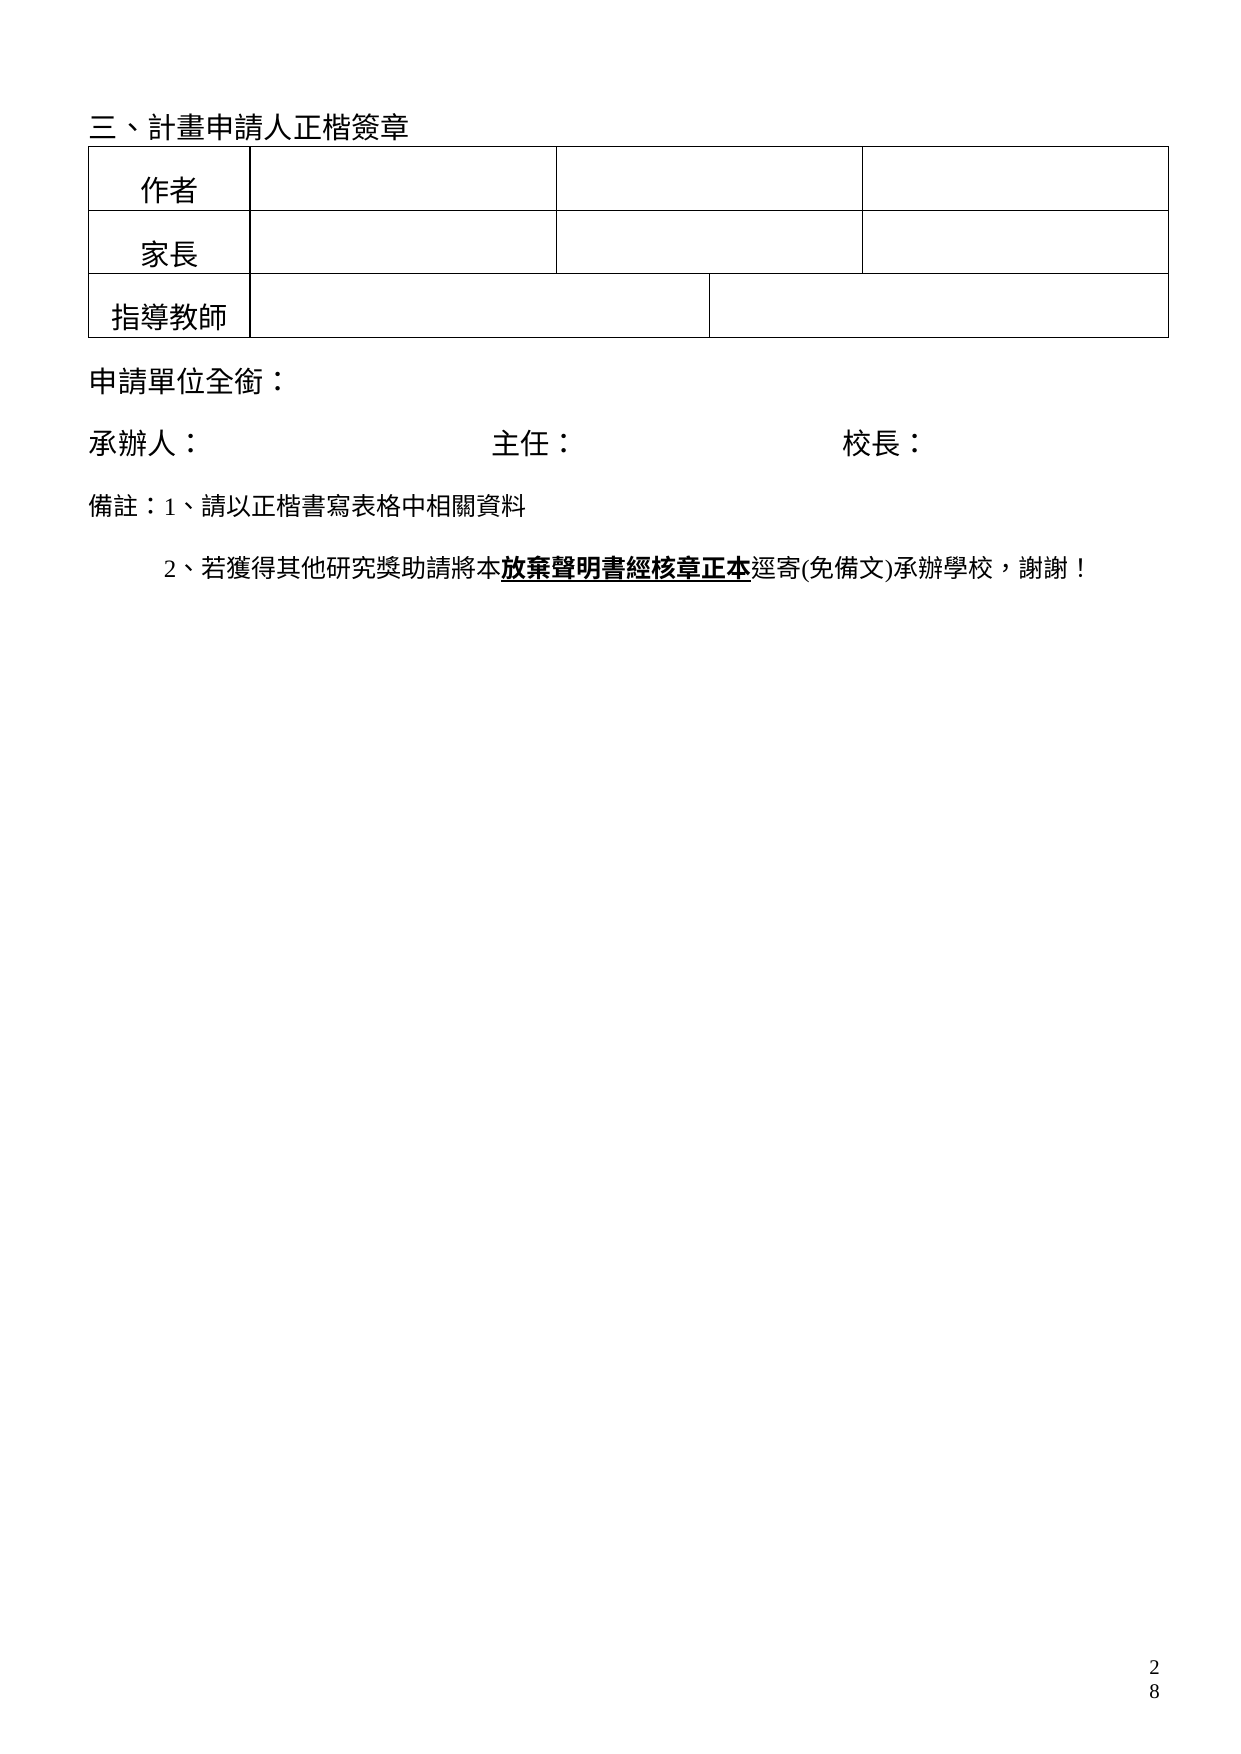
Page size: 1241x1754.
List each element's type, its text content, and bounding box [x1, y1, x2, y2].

table_cell 家長 [89, 211, 249, 273]
table_cell [710, 274, 1168, 337]
table_cell [557, 211, 862, 273]
table_cell 指導教師 [89, 274, 249, 337]
table_header [863, 147, 1168, 210]
text 三、計畫申請人正楷簽章 [89, 84, 1152, 146]
text 申請單位全銜： 承辦人： 主任： 校長： [89, 338, 1152, 463]
table_header 作者 [89, 147, 249, 210]
table_cell [251, 211, 556, 273]
table_cell [863, 211, 1168, 273]
table_header [557, 147, 862, 210]
table_header [251, 147, 556, 210]
table_cell [251, 274, 709, 337]
text 備註：1、請以正楷書寫表格中相關資料 2、若獲得其他研究獎助請將本放棄聲明書經核章正本逕寄(免備文)承辦學校，謝謝！ [89, 463, 1152, 588]
